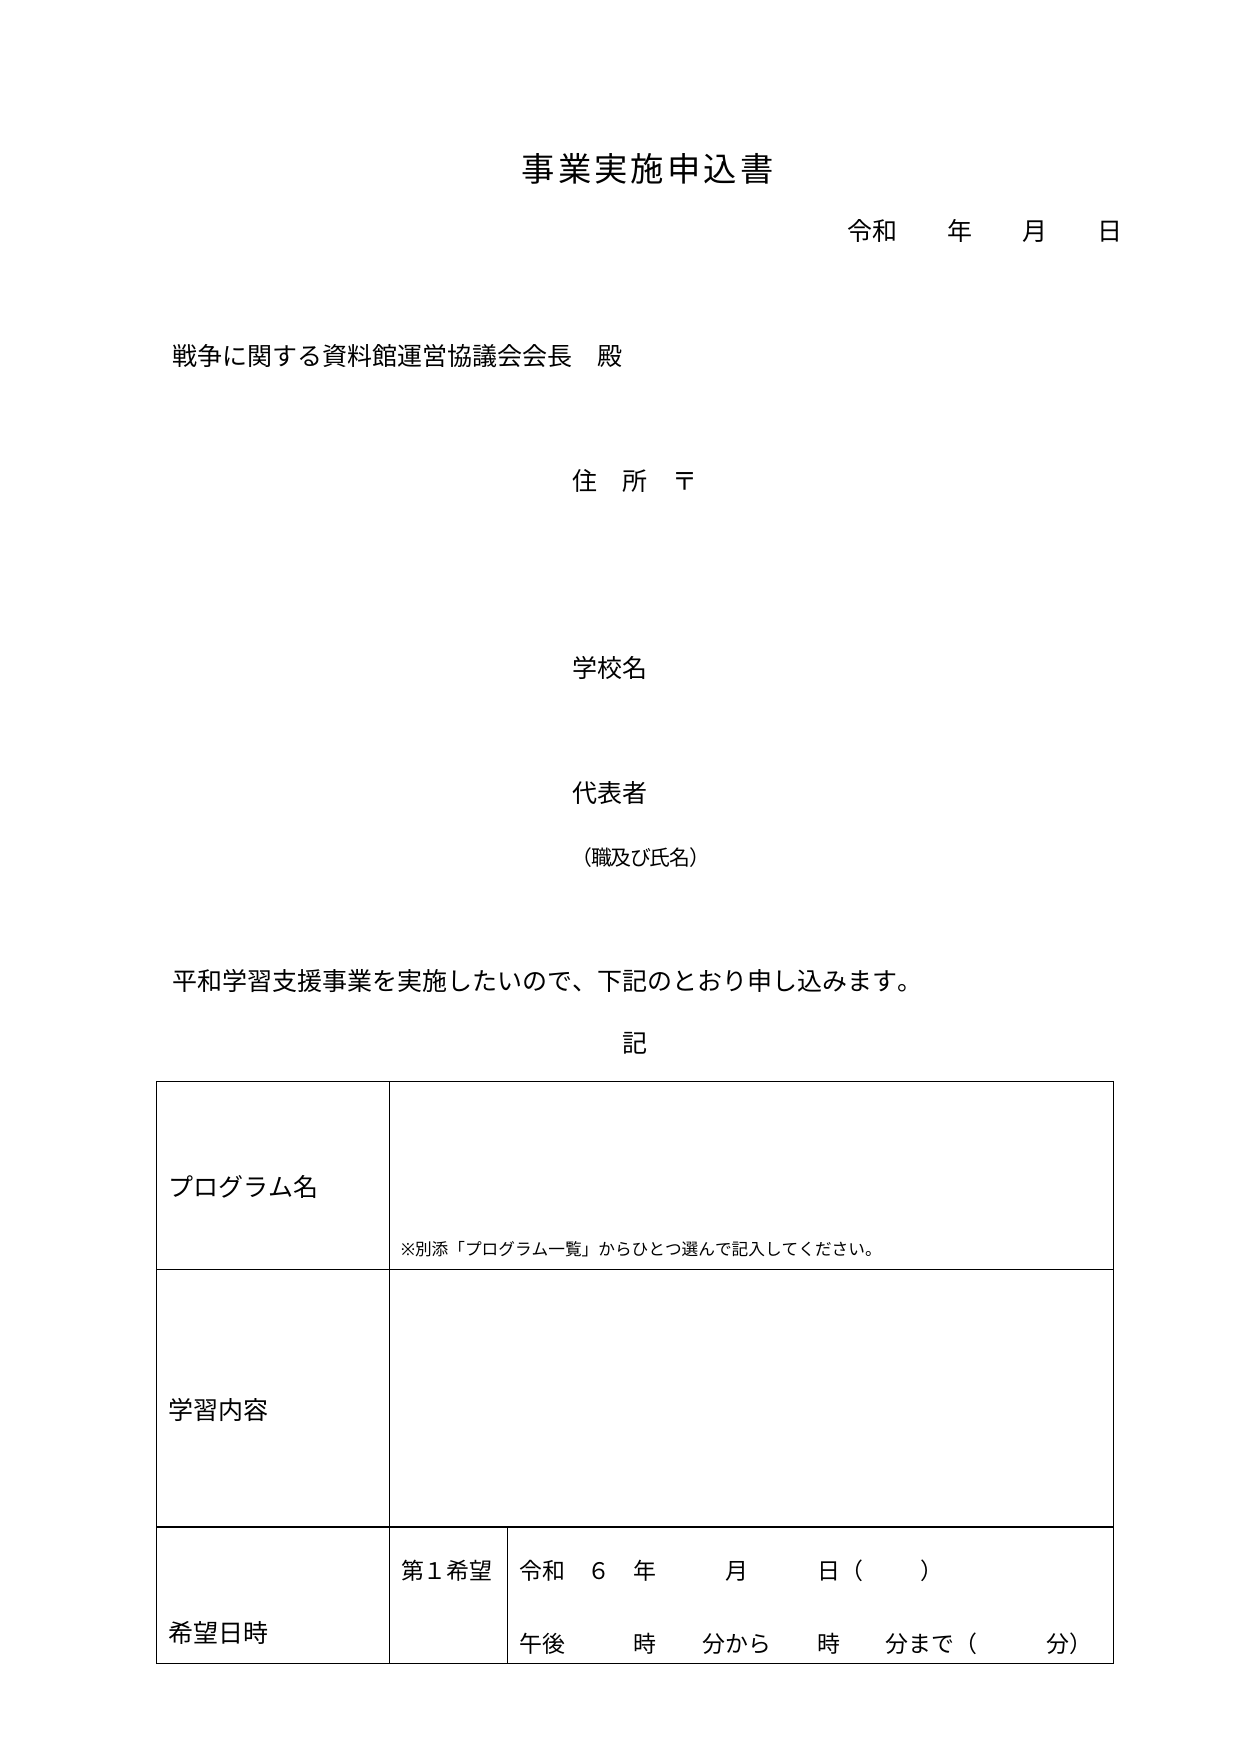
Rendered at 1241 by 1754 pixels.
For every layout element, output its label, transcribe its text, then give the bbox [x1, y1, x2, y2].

table_cell 第１希望 [390, 1528, 507, 1663]
text 代表者 [173, 750, 1122, 813]
text 令和 年 月 日 [173, 188, 1122, 250]
text 戦争に関する資料館運営協議会会長 殿 [173, 313, 1122, 375]
table_cell 学習内容 [157, 1270, 389, 1526]
text 住 所 〒 [173, 438, 1122, 500]
text 記 [148, 1000, 1122, 1063]
table_cell 令和 ６ 年 月 日（ ） 午後 時 分から 時 分まで（ 分） [508, 1528, 1113, 1663]
text 事業実施申込書 [173, 125, 1122, 188]
text 学校名 [173, 625, 1122, 688]
table_cell 希望日時 [157, 1528, 389, 1663]
table_cell [390, 1270, 1113, 1526]
text （職及び氏名） [173, 813, 1122, 875]
table_header プログラム名 [157, 1082, 389, 1269]
text 平和学習支援事業を実施したいので、下記のとおり申し込みます。 [148, 938, 1122, 1000]
table_header ※別添「プログラム一覧」からひとつ選んで記入してください。 [390, 1082, 1113, 1269]
